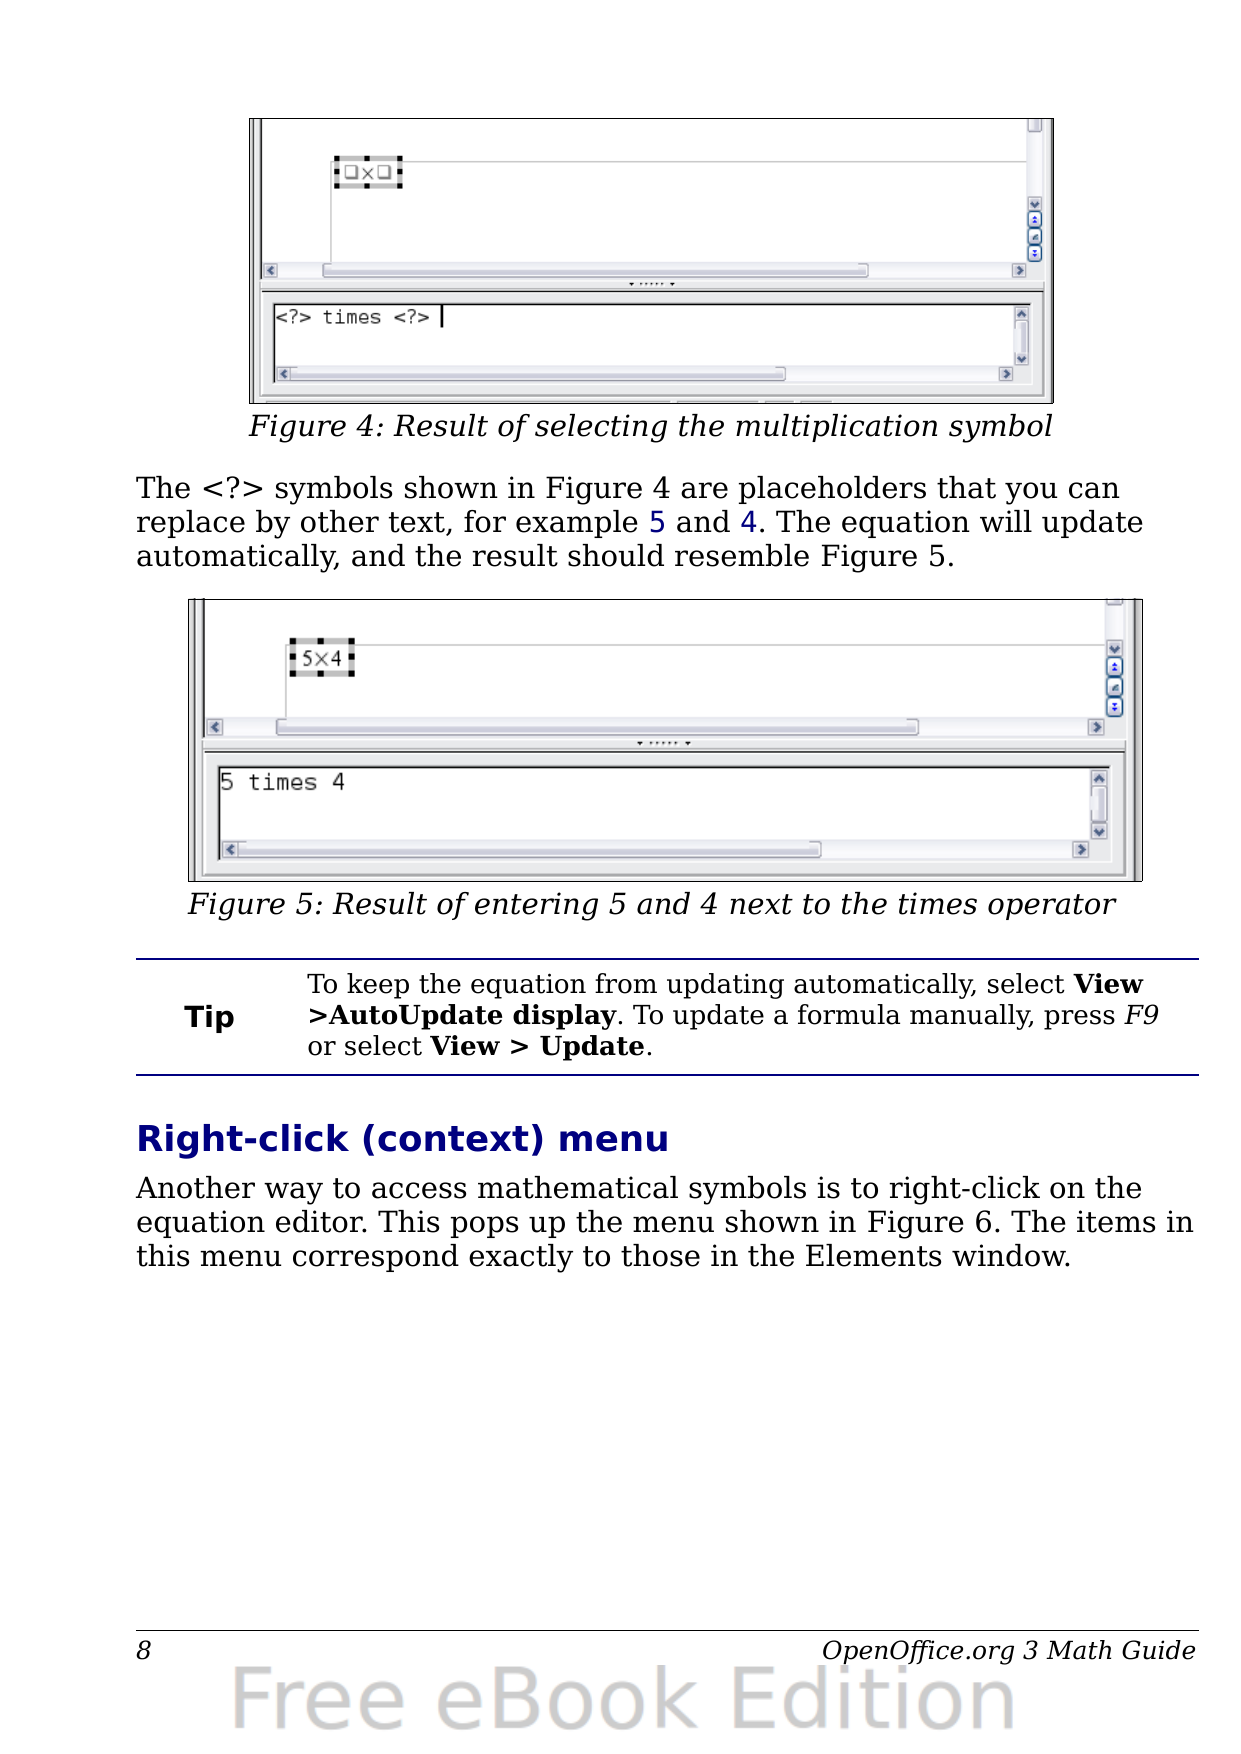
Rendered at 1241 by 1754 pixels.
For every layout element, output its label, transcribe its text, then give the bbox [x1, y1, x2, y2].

picture [250, 119, 1053, 403]
table_header To keep the equation from updating automatically, select View >AutoUpdate display. To update a formula manually, press F9 or select View > Update. [283, 960, 1199, 1074]
text Another way to access mathematical symbols is to right-click on the equation editor. This pops up the menu shown in Figure 6. The items in this menu correspond exactly to those in the Elements window. [136, 1172, 1199, 1274]
subtitle Right-click (context) menu [136, 1118, 1199, 1159]
text The <?> symbols shown in Figure 4 are placeholders that you can replace by other text, for example 5 and 4. The equation will update automatically, and the result should resemble Figure 5. [136, 472, 1199, 573]
picture [189, 600, 1142, 881]
text Figure 4: Result of selecting the multiplication symbol [249, 409, 1086, 443]
picture [229, 1665, 1016, 1733]
text Figure 5: Result of entering 5 and 4 next to the times operator [188, 888, 1147, 922]
table_header Tip [136, 960, 283, 1074]
